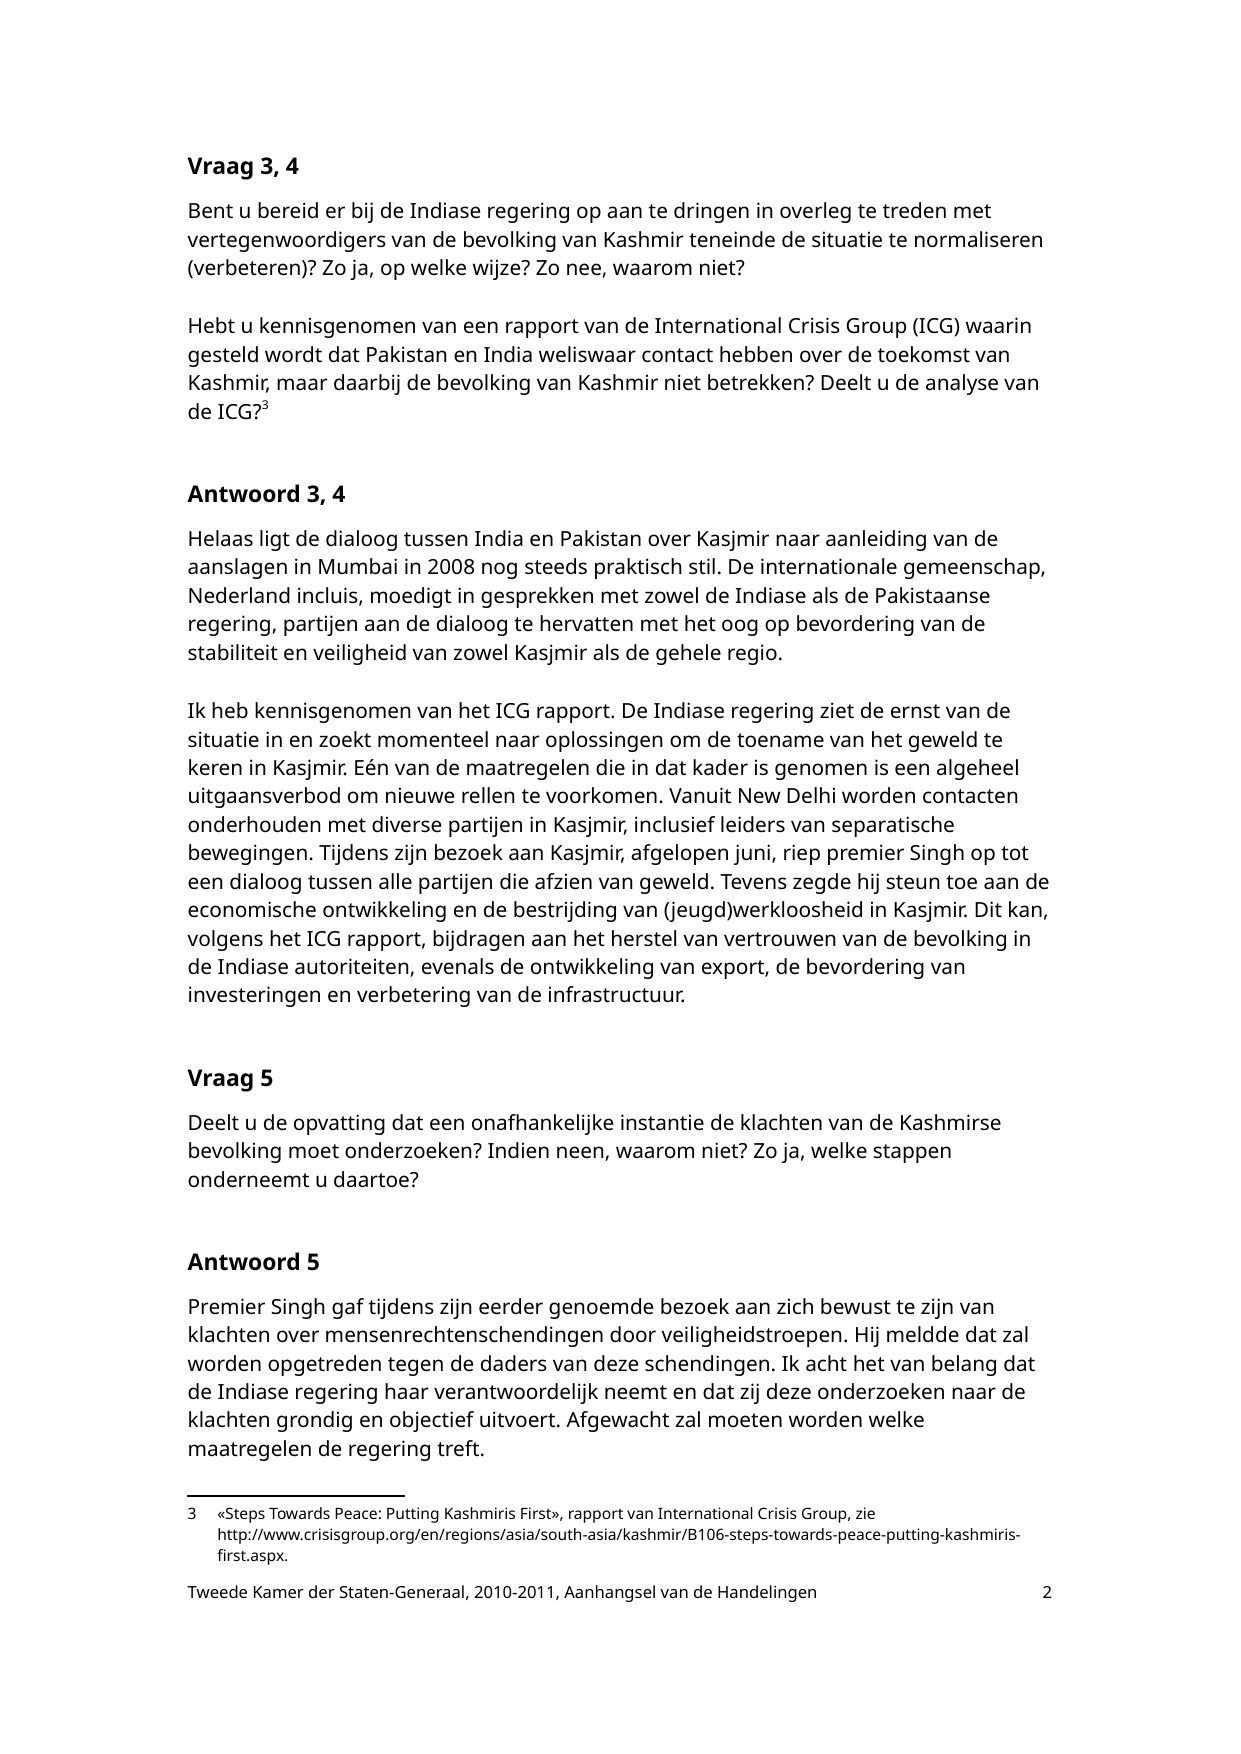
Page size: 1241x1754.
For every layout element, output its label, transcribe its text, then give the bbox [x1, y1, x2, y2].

subtitle Vraag 5 [187, 1062, 1053, 1093]
subtitle Antwoord 5 [187, 1246, 1053, 1277]
text Hebt u kennisgenomen van een rapport van de International Crisis Group (ICG) waarin gesteld wordt dat Pakistan en India weliswaar contact hebben over de toekomst van Kashmir, maar daarbij de bevolking van Kashmir niet betrekken? Deelt u de analyse van de ICG? [187, 312, 1053, 425]
text Helaas ligt de dialoog tussen India en Pakistan over Kasjmir naar aanleiding van de aanslagen in Mumbai in 2008 nog steeds praktisch stil. De internationale gemeenschap, Nederland incluis, moedigt in gesprekken met zowel de Indiase als de Pakistaanse regering, partijen aan de dialoog te hervatten met het oog op bevordering van de stabiliteit en veiligheid van zowel Kasjmir als de gehele regio. [187, 524, 1053, 666]
text Premier Singh gaf tijdens zijn eerder genoemde bezoek aan zich bewust te zijn van klachten over mensenrechtenschendingen door veiligheidstroepen. Hij meldde dat zal worden opgetreden tegen de daders van deze schendingen. Ik acht het van belang dat de Indiase regering haar verantwoordelijk neemt en dat zij deze onderzoeken naar de klachten grondig en objectief uitvoert. Afgewacht zal moeten worden welke maatregelen de regering treft. [187, 1292, 1053, 1462]
text «Steps Towards Peace: Putting Kashmiris First», rapport van International Crisis Group, zie http://www.crisisgroup.org/en/regions/asia/south-asia/kashmir/B106-steps-towards-peace-putting-kashmiris-first.aspx. [187, 1481, 1053, 1566]
text Bent u bereid er bij de Indiase regering op aan te dringen in overleg te treden met vertegenwoordigers van de bevolking van Kashmir teneinde de situatie te normaliseren (verbeteren)? Zo ja, op welke wijze? Zo nee, waarom niet? [187, 196, 1053, 282]
subtitle Vraag 3, 4 [187, 150, 1053, 181]
text Ik heb kennisgenomen van het ICG rapport. De Indiase regering ziet de ernst van de situatie in en zoekt momenteel naar oplossingen om de toename van het geweld te keren in Kasjmir. Eén van de maatregelen die in dat kader is genomen is een algeheel uitgaansverbod om nieuwe rellen te voorkomen. Vanuit New Delhi worden contacten onderhouden met diverse partijen in Kasjmir, inclusief leiders van separatische bewegingen. Tijdens zijn bezoek aan Kasjmir, afgelopen juni, riep premier Singh op tot een dialoog tussen alle partijen die afzien van geweld. Tevens zegde hij steun toe aan de economische ontwikkeling en de bestrijding van (jeugd)werkloosheid in Kasjmir. Dit kan, volgens het ICG rapport, bijdragen aan het herstel van vertrouwen van de bevolking in de Indiase autoriteiten, evenals de ontwikkeling van export, de bevordering van investeringen en verbetering van de infrastructuur. [187, 696, 1053, 1009]
text Deelt u de opvatting dat een onafhankelijke instantie de klachten van de Kashmirse bevolking moet onderzoeken? Indien neen, waarom niet? Zo ja, welke stappen onderneemt u daartoe? [187, 1108, 1053, 1193]
subtitle Antwoord 3, 4 [187, 478, 1053, 509]
